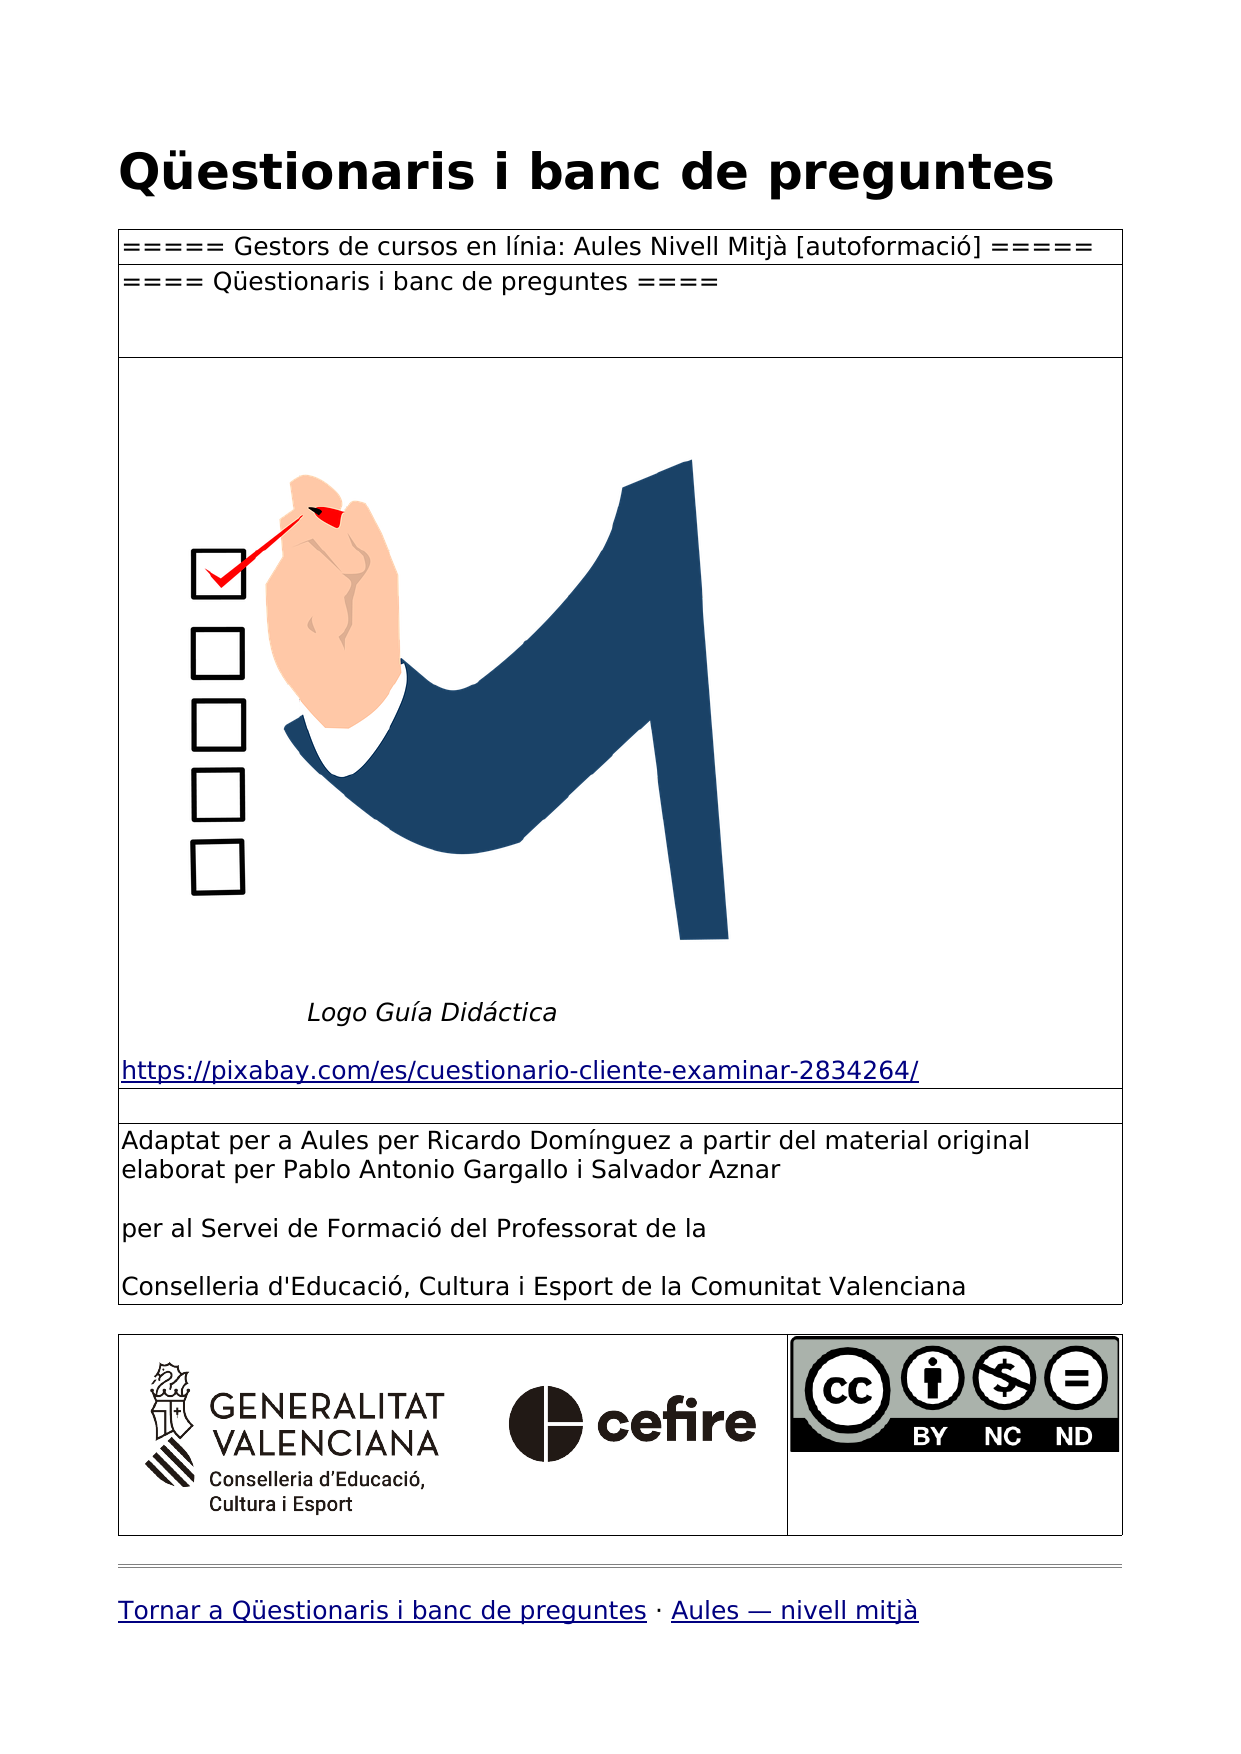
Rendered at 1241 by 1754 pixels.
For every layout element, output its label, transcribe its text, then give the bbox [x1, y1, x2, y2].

table_header [788, 1335, 1122, 1535]
picture [790, 1336, 1120, 1452]
table_cell Adaptat per a Aules per Ricardo Domínguez a partir del material original elaborat per Pablo Antonio Gargallo i Salvador Aznar per al Servei de Formació del Professorat de la Conselleria d'Educació, Cultura i Esport de la Comunitat Valenciana [119, 1124, 1122, 1304]
text Tornar a Qüestionaris i banc de preguntes · Aules — nivell mitjà [118, 1596, 1122, 1626]
table_header ===== Gestors de cursos en línia: Aules Nivell Mitjà [autoformació] ===== [119, 230, 1122, 264]
table_cell https://pixabay.com/es/cuestionario-cliente-examinar-2834264/ [119, 358, 1122, 1088]
table_cell ==== Qüestionaris i banc de preguntes ==== [119, 265, 1122, 357]
picture [121, 372, 747, 998]
table_header [119, 1335, 787, 1535]
table_cell [119, 1089, 1122, 1123]
subtitle Qüestionaris i banc de preguntes [118, 143, 1122, 201]
picture [121, 1336, 781, 1533]
